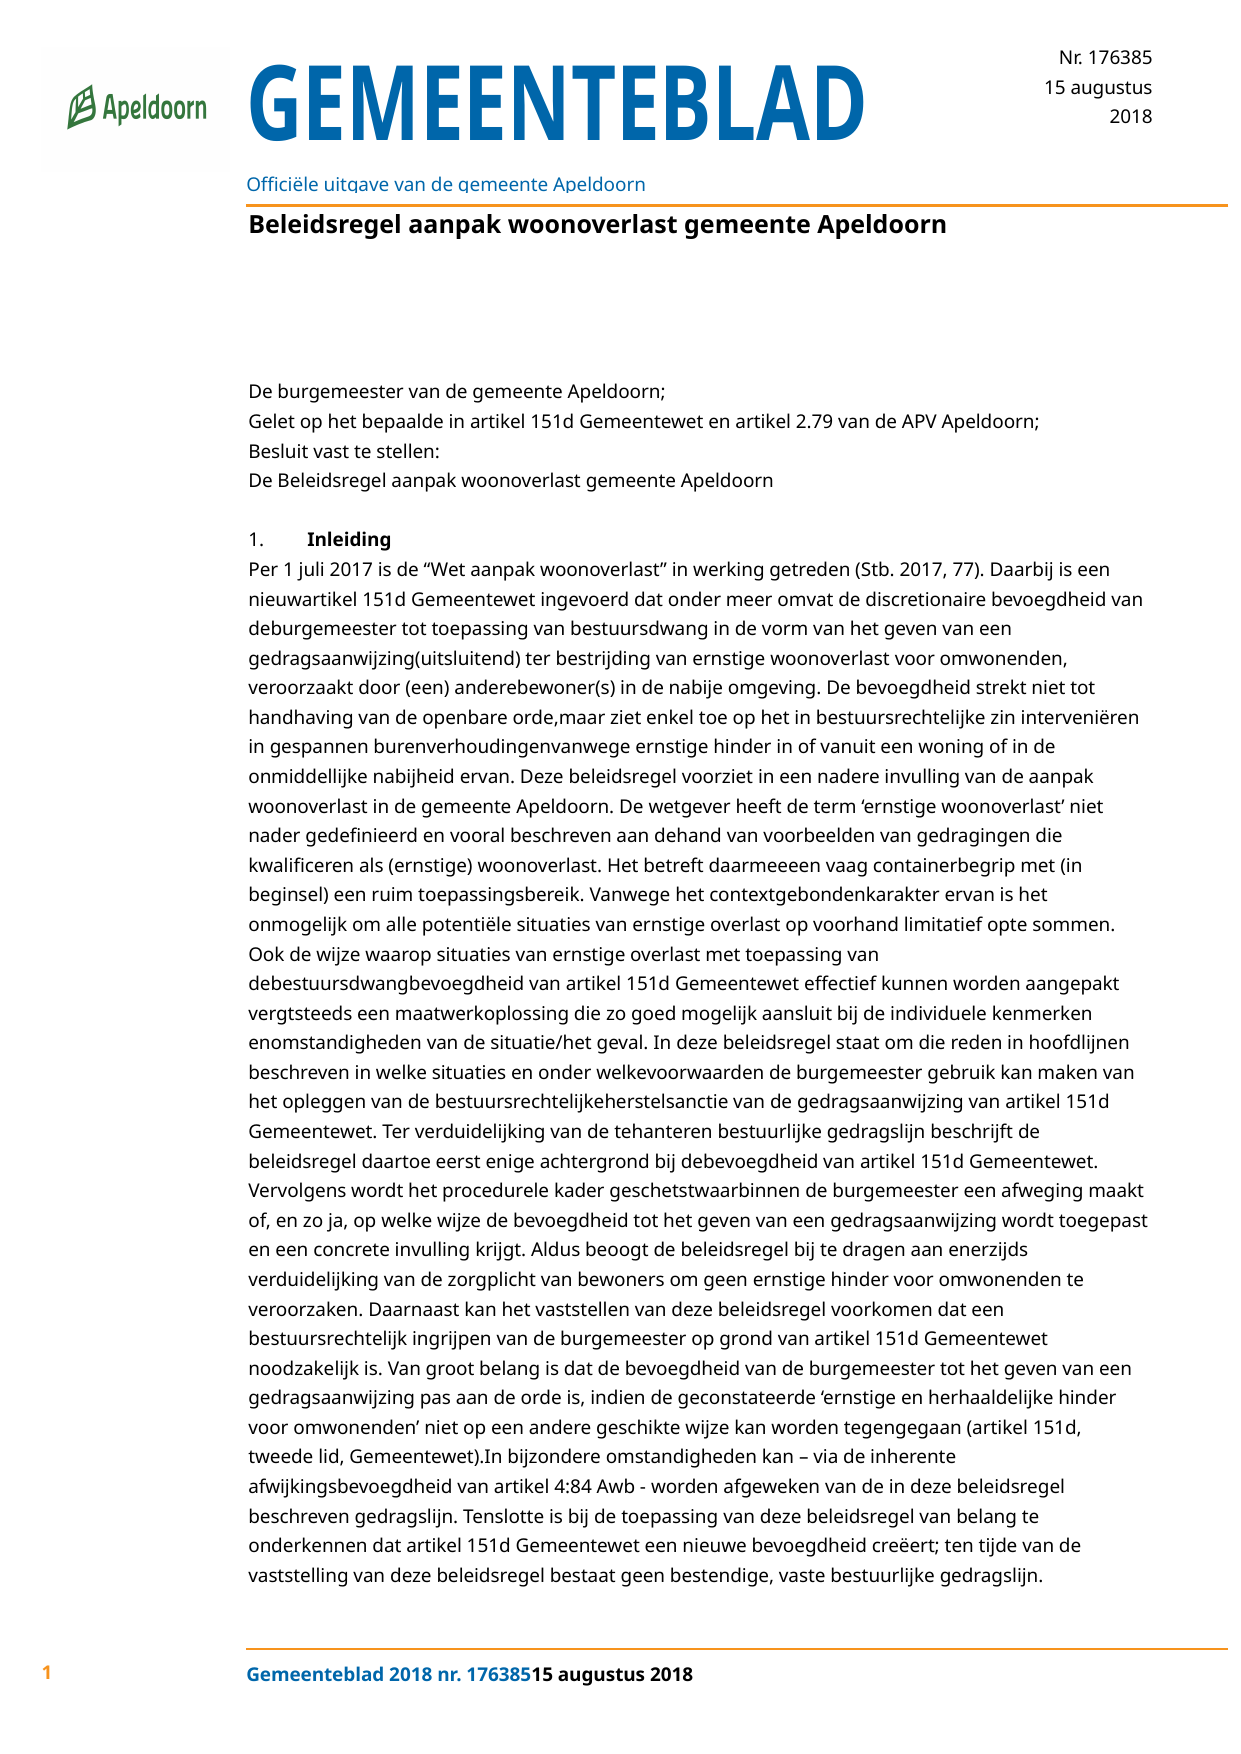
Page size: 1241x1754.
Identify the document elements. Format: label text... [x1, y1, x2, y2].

text De burgemeester van de gemeente Apeldoorn; [248, 379, 1152, 404]
text Gelet op het bepaalde in artikel 151d Gemeentewet en artikel 2.79 van de APV Apeldoorn; [248, 408, 1152, 434]
text Per 1 juli 2017 is de “Wet aanpak woonoverlast” in werking getreden (Stb. 2017, 77). Daarbij is een nieuwartikel 151d Gemeentewet ingevoerd dat onder meer omvat de discretionaire bevoegdheid van deburgemeester tot toepassing van bestuursdwang in de vorm van het geven van een gedragsaanwijzing(uitsluitend) ter bestrijding van ernstige woonoverlast voor omwonenden, veroorzaakt door (een) anderebewoner(s) in de nabije omgeving. De bevoegdheid strekt niet tot handhaving van de openbare orde,maar ziet enkel toe op het in bestuursrechtelijke zin interveniëren in gespannen burenverhoudingenvanwege ernstige hinder in of vanuit een woning of in de onmiddellijke nabijheid ervan. Deze beleidsregel voorziet in een nadere invulling van de aanpak woonoverlast in de gemeente Apeldoorn. De wetgever heeft de term ‘ernstige woonoverlast’ niet nader gedefinieerd en vooral beschreven aan dehand van voorbeelden van gedragingen die kwalificeren als (ernstige) woonoverlast. Het betreft daarmeeeen vaag containerbegrip met (in beginsel) een ruim toepassingsbereik. Vanwege het contextgebondenkarakter ervan is het onmogelijk om alle potentiële situaties van ernstige overlast op voorhand limitatief opte sommen. Ook de wijze waarop situaties van ernstige overlast met toepassing van debestuursdwangbevoegdheid van artikel 151d Gemeentewet effectief kunnen worden aangepakt vergtsteeds een maatwerkoplossing die zo goed mogelijk aansluit bij de individuele kenmerken enomstandigheden van de situatie/het geval. In deze beleidsregel staat om die reden in hoofdlijnen beschreven in welke situaties en onder welkevoorwaarden de burgemeester gebruik kan maken van het opleggen van de bestuursrechtelijkeherstelsanctie van de gedragsaanwijzing van artikel 151d Gemeentewet. Ter verduidelijking van de tehanteren bestuurlijke gedragslijn beschrijft de beleidsregel daartoe eerst enige achtergrond bij debevoegdheid van artikel 151d Gemeentewet. Vervolgens wordt het procedurele kader geschetstwaarbinnen de burgemeester een afweging maakt of, en zo ja, op welke wijze de bevoegdheid tot het geven van een gedragsaanwijzing wordt toegepast en een concrete invulling krijgt. Aldus beoogt de beleidsregel bij te dragen aan enerzijds verduidelijking van de zorgplicht van bewoners om geen ernstige hinder voor omwonenden te veroorzaken. Daarnaast kan het vaststellen van deze beleidsregel voorkomen dat een bestuursrechtelijk ingrijpen van de burgemeester op grond van artikel 151d Gemeentewet noodzakelijk is. Van groot belang is dat de bevoegdheid van de burgemeester tot het geven van een gedragsaanwijzing pas aan de orde is, indien de geconstateerde ‘ernstige en herhaaldelijke hinder voor omwonenden’ niet op een andere geschikte wijze kan worden tegengegaan (artikel 151d, tweede lid, Gemeentewet).In bijzondere omstandigheden kan – via de inherente afwijkingsbevoegdheid van artikel 4:84 Awb - worden afgeweken van de in deze beleidsregel beschreven gedragslijn. Tenslotte is bij de toepassing van deze beleidsregel van belang te onderkennen dat artikel 151d Gemeentewet een nieuwe bevoegdheid creëert; ten tijde van de vaststelling van deze beleidsregel bestaat geen bestendige, vaste bestuurlijke gedragslijn. [248, 556, 1152, 1588]
list Inleiding [248, 527, 1152, 552]
text De Beleidsregel aanpak woonoverlast gemeente Apeldoorn [248, 467, 1152, 493]
picture [41, 47, 231, 172]
text Beleidsregel aanpak woonoverlast gemeente Apeldoorn [248, 207, 1152, 241]
text Besluit vast te stellen: [248, 438, 1152, 464]
